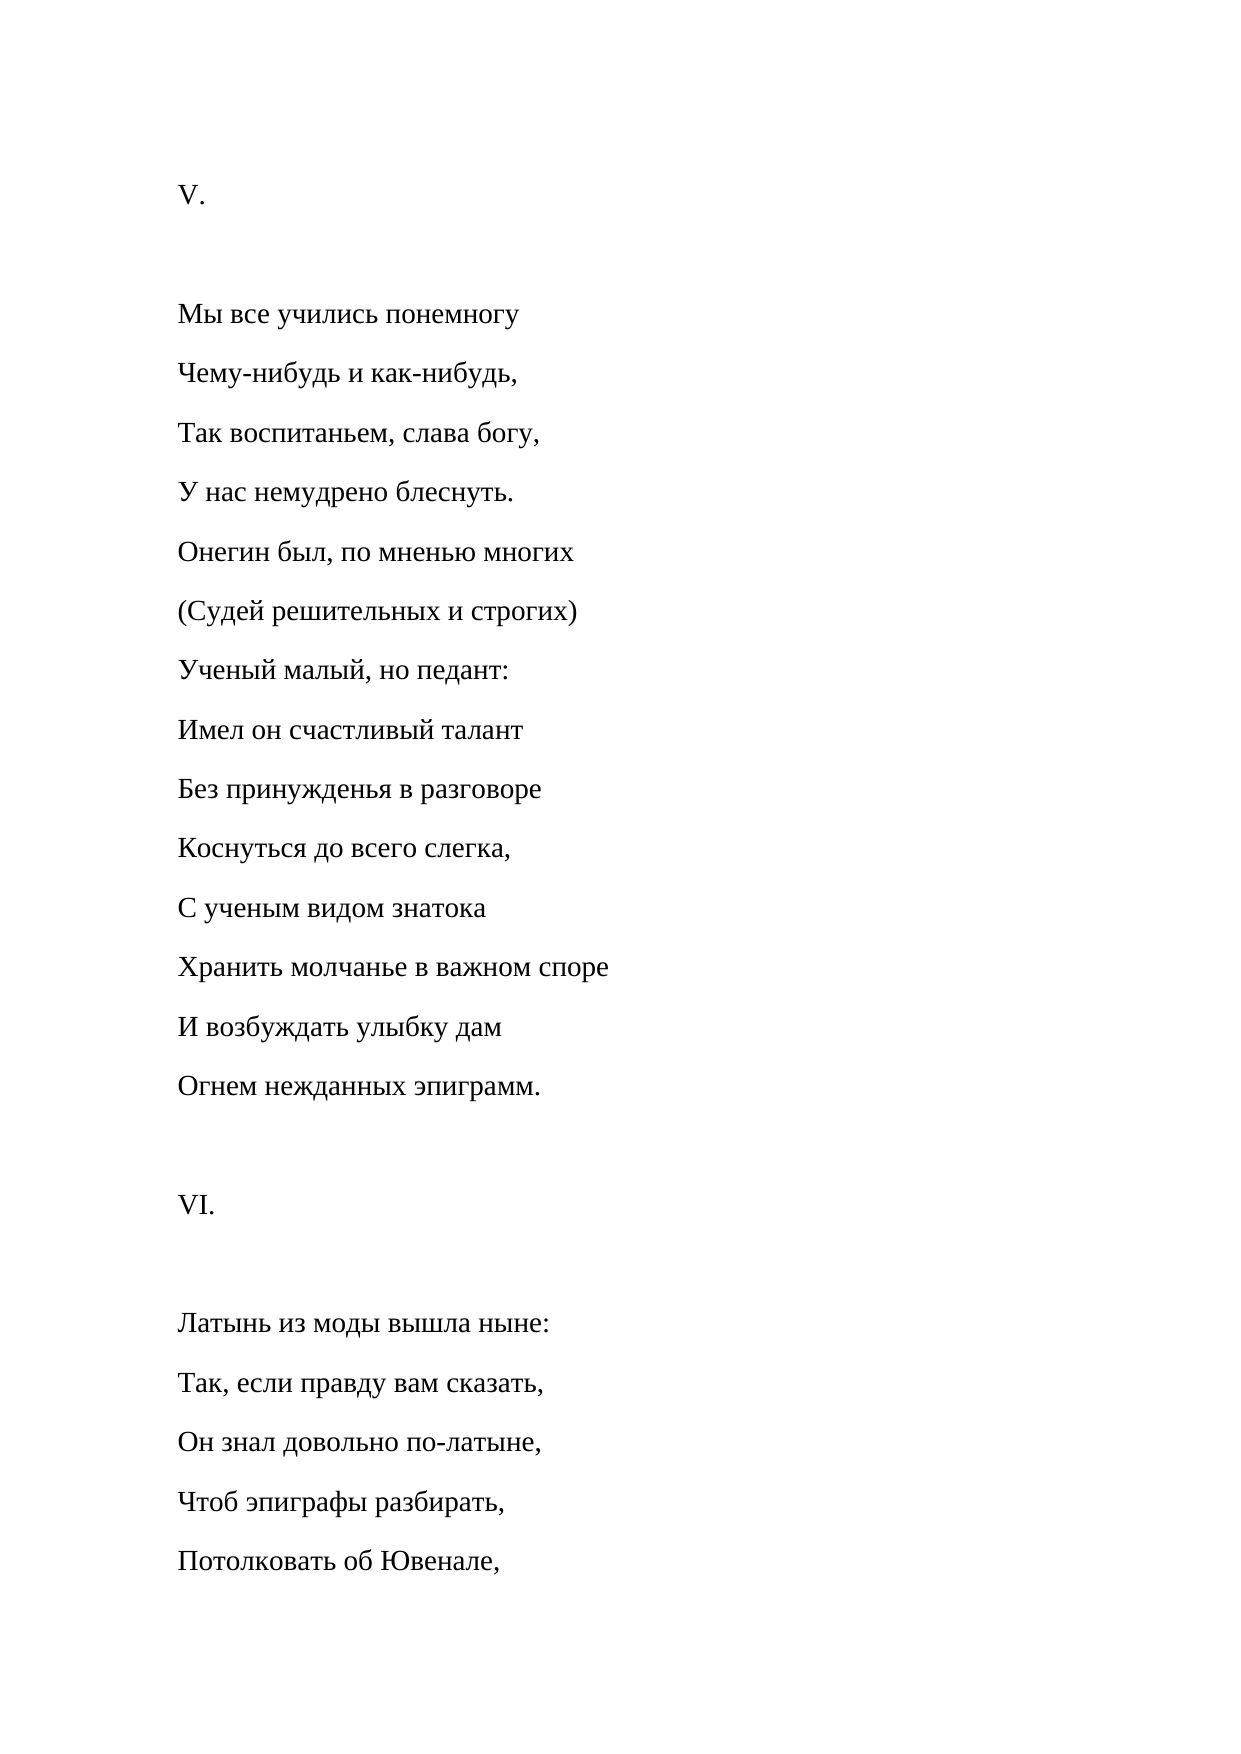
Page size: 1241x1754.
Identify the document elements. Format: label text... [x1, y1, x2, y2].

text V. [177, 177, 1152, 211]
text Мы все учились понемногу [177, 296, 1152, 330]
text Ученый малый, но педант: [177, 652, 1152, 686]
text Чему-нибудь и как-нибудь, [177, 356, 1152, 389]
text Без принужденья в разговоре [177, 771, 1152, 805]
text Так, если правду вам сказать, [177, 1365, 1152, 1398]
text У нас немудрено блеснуть. [177, 474, 1152, 508]
text Он знал довольно по-латыне, [177, 1424, 1152, 1458]
text Хранить молчанье в важном споре [177, 949, 1152, 983]
text Так воспитаньем, слава богу, [177, 415, 1152, 448]
text (Судей решительных и строгих) [177, 593, 1152, 627]
text Онегин был, по мненью многих [177, 534, 1152, 567]
text Коснуться до всего слегка, [177, 831, 1152, 864]
text И возбуждать улыбку дам [177, 1009, 1152, 1042]
text Имел он счастливый талант [177, 712, 1152, 745]
text Потолковать об Ювенале, [177, 1543, 1152, 1577]
text Латынь из моды вышла ныне: [177, 1306, 1152, 1339]
text Чтоб эпиграфы разбирать, [177, 1484, 1152, 1517]
text VI. [177, 1187, 1152, 1220]
text Огнем нежданных эпиграмм. [177, 1068, 1152, 1102]
text С ученым видом знатока [177, 890, 1152, 923]
